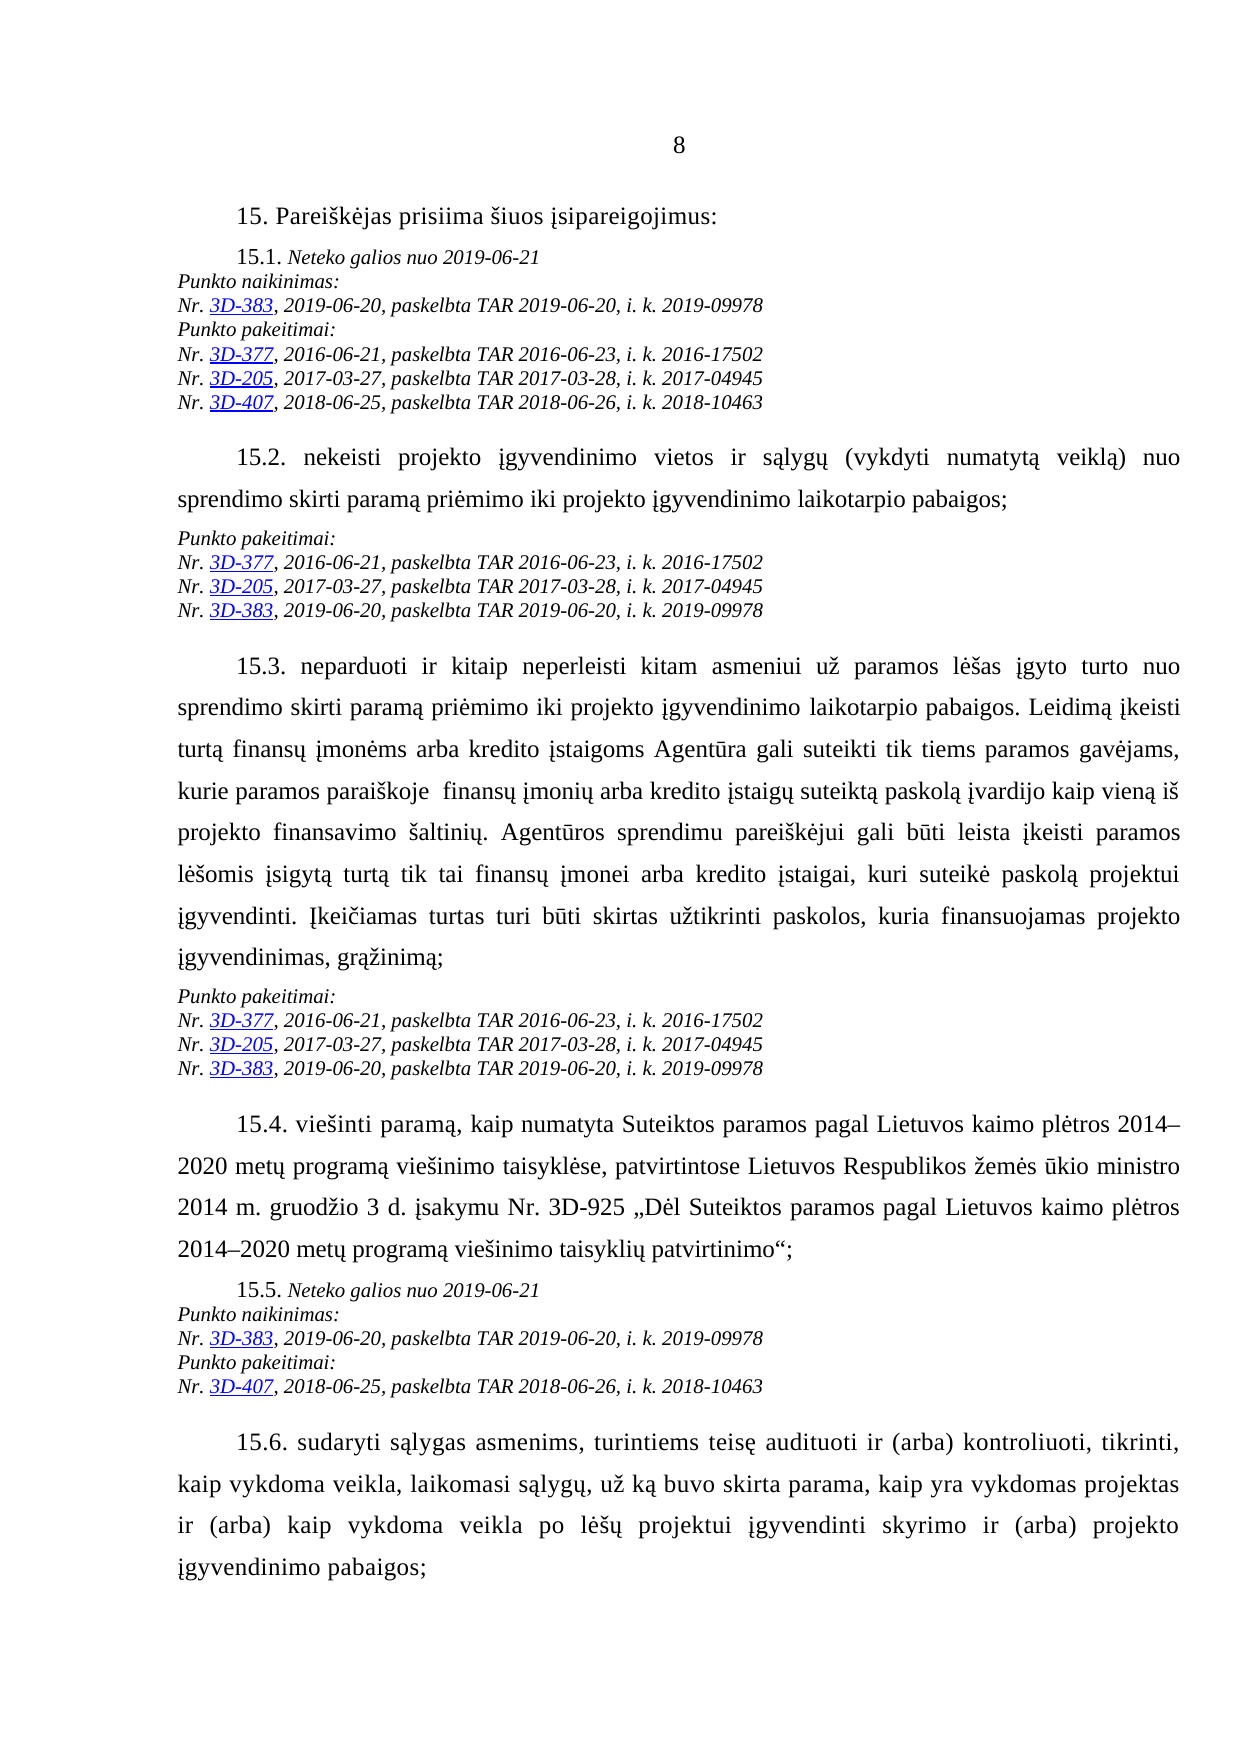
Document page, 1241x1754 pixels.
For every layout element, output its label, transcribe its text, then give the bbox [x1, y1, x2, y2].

text Nr. 3D-407, 2018-06-25, paskelbta TAR 2018-06-26, i. k. 2018-10463 [177, 389, 1181, 414]
text Nr. 3D-407, 2018-06-25, paskelbta TAR 2018-06-26, i. k. 2018-10463 [177, 1374, 1181, 1398]
text Punkto pakeitimai: [177, 984, 1181, 1008]
text Nr. 3D-383, 2019-06-20, paskelbta TAR 2019-06-20, i. k. 2019-09978 [177, 598, 1181, 622]
text 15.5. Neteko galios nuo 2019-06-21 [177, 1276, 1181, 1302]
text Nr. 3D-377, 2016-06-21, paskelbta TAR 2016-06-23, i. k. 2016-17502 [177, 341, 1181, 366]
text Nr. 3D-383, 2019-06-20, paskelbta TAR 2019-06-20, i. k. 2019-09978 [177, 1056, 1181, 1080]
text Punkto pakeitimai: [177, 526, 1181, 550]
text Punkto pakeitimai: [177, 1350, 1181, 1374]
text Nr. 3D-377, 2016-06-21, paskelbta TAR 2016-06-23, i. k. 2016-17502 [177, 1008, 1181, 1032]
text Nr. 3D-377, 2016-06-21, paskelbta TAR 2016-06-23, i. k. 2016-17502 [177, 550, 1181, 574]
text Nr. 3D-205, 2017-03-27, paskelbta TAR 2017-03-28, i. k. 2017-04945 [177, 1032, 1181, 1056]
text Nr. 3D-205, 2017-03-27, paskelbta TAR 2017-03-28, i. k. 2017-04945 [177, 574, 1181, 598]
text Nr. 3D-383, 2019-06-20, paskelbta TAR 2019-06-20, i. k. 2019-09978 [177, 1326, 1181, 1350]
text Punkto naikinimas: [177, 1302, 1181, 1326]
text 15.3. neparduoti ir kitaip neperleisti kitam asmeniui už paramos lėšas įgyto turto nuo sprendimo skirti paramą priėmimo iki projekto įgyvendinimo laikotarpio pabaigos. Leidimą įkeisti turtą finansų įmonėms arba kredito įstaigoms Agentūra gali suteikti tik tiems paramos gavėjams, kurie paramos paraiškoje finansų įmonių arba kredito įstaigų suteiktą paskolą įvardijo kaip vieną iš projekto finansavimo šaltinių. Agentūros sprendimu pareiškėjui gali būti leista įkeisti paramos lėšomis įsigytą turtą tik tai finansų įmonei arba kredito įstaigai, kuri suteikė paskolą projektui įgyvendinti. Įkeičiamas turtas turi būti skirtas užtikrinti paskolos, kuria finansuojamas projekto įgyvendinimas, grąžinimą; [177, 651, 1181, 971]
text 15.1. Neteko galios nuo 2019-06-21 [177, 243, 1181, 269]
text Punkto naikinimas: [177, 269, 1181, 293]
text 15.2. nekeisti projekto įgyvendinimo vietos ir sąlygų (vykdyti numatytą veiklą) nuo sprendimo skirti paramą priėmimo iki projekto įgyvendinimo laikotarpio pabaigos; [177, 442, 1181, 513]
text Punkto pakeitimai: [177, 317, 1181, 341]
text Nr. 3D-205, 2017-03-27, paskelbta TAR 2017-03-28, i. k. 2017-04945 [177, 366, 1181, 389]
text 15. Pareiškėjas prisiima šiuos įsipareigojimus: [177, 201, 1181, 230]
text Nr. 3D-383, 2019-06-20, paskelbta TAR 2019-06-20, i. k. 2019-09978 [177, 293, 1181, 317]
text 15.4. viešinti paramą, kaip numatyta Suteiktos paramos pagal Lietuvos kaimo plėtros 2014–2020 metų programą viešinimo taisyklėse, patvirtintose Lietuvos Respublikos žemės ūkio ministro 2014 m. gruodžio 3 d. įsakymu Nr. 3D-925 „Dėl Suteiktos paramos pagal Lietuvos kaimo plėtros 2014–2020 metų programą viešinimo taisyklių patvirtinimo“; [177, 1109, 1181, 1263]
text 15.6. sudaryti sąlygas asmenims, turintiems teisę audituoti ir (arba) kontroliuoti, tikrinti, kaip vykdoma veikla, laikomasi sąlygų, už ką buvo skirta parama, kaip yra vykdomas projektas ir (arba) kaip vykdoma veikla po lėšų projektui įgyvendinti skyrimo ir (arba) projekto įgyvendinimo pabaigos; [177, 1427, 1181, 1581]
